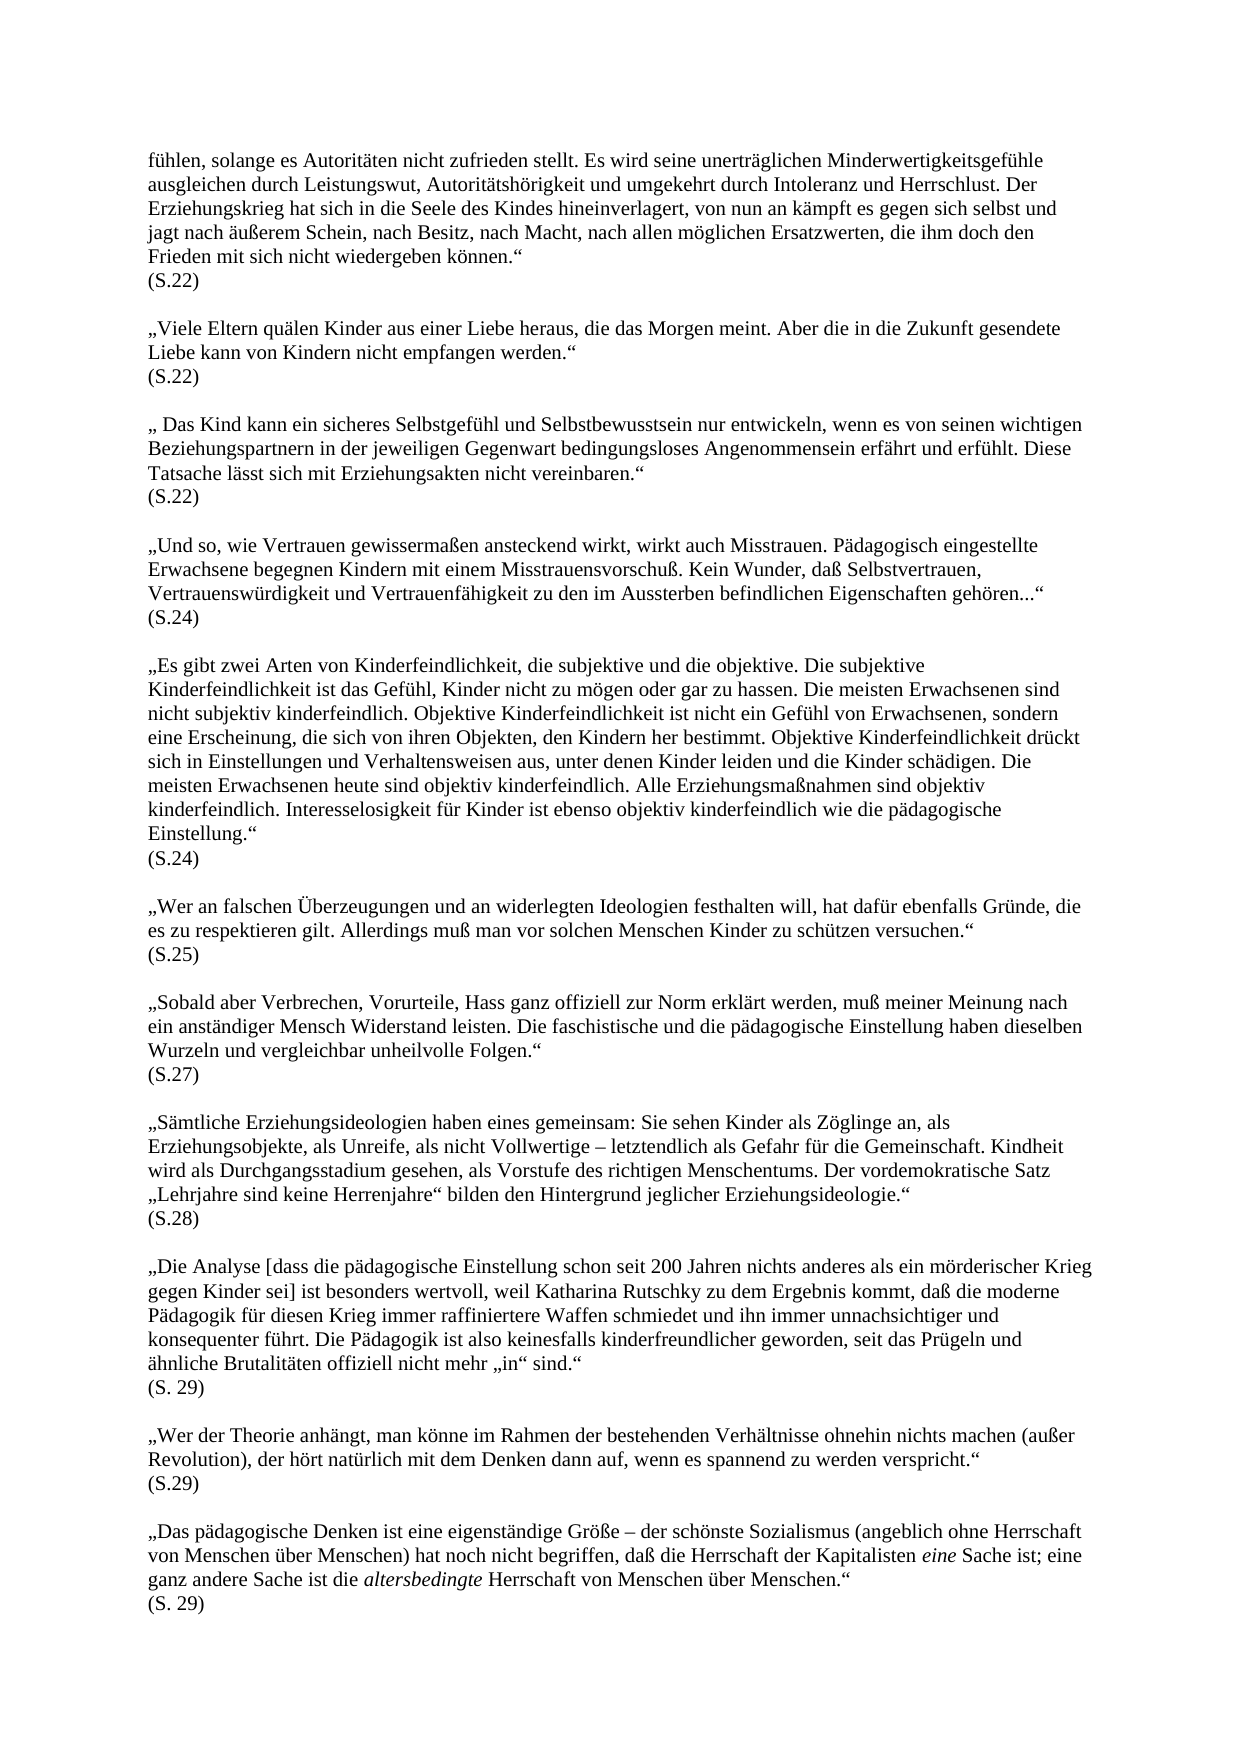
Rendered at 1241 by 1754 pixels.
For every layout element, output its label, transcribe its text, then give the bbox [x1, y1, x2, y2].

text (S.24) [148, 845, 1092, 869]
text (S. 29) [148, 1591, 1092, 1615]
text fühlen, solange es Autoritäten nicht zufrieden stellt. Es wird seine unerträglichen Minderwertigkeitsgefühle ausgleichen durch Leistungswut, Autoritätshörigkeit und umgekehrt durch Intoleranz und Herrschlust. Der Erziehungskrieg hat sich in die Seele des Kindes hineinverlagert, von nun an kämpft es gegen sich selbst und jagt nach äußerem Schein, nach Besitz, nach Macht, nach allen möglichen Ersatzwerten, die ihm doch den Frieden mit sich nicht wiedergeben können.“ [148, 148, 1092, 268]
text (S.22) [148, 364, 1092, 388]
text „Sobald aber Verbrechen, Vorurteile, Hass ganz offiziell zur Norm erklärt werden, muß meiner Meinung nach ein anständiger Mensch Widerstand leisten. Die faschistische und die pädagogische Einstellung haben dieselben Wurzeln und vergleichbar unheilvolle Folgen.“ [148, 990, 1092, 1062]
text „Sämtliche Erziehungsideologien haben eines gemeinsam: Sie sehen Kinder als Zöglinge an, als Erziehungsobjekte, als Unreife, als nicht Vollwertige – letztendlich als Gefahr für die Gemeinschaft. Kindheit wird als Durchgangsstadium gesehen, als Vorstufe des richtigen Menschentums. Der vordemokratische Satz „Lehrjahre sind keine Herrenjahre“ bilden den Hintergrund jeglicher Erziehungsideologie.“ [148, 1110, 1092, 1206]
text (S.25) [148, 942, 1092, 966]
text (S.22) [148, 268, 1092, 292]
text „Wer der Theorie anhängt, man könne im Rahmen der bestehenden Verhältnisse ohnehin nichts machen (außer Revolution), der hört natürlich mit dem Denken dann auf, wenn es spannend zu werden verspricht.“ [148, 1423, 1092, 1471]
text „Die Analyse [dass die pädagogische Einstellung schon seit 200 Jahren nichts anderes als ein mörderischer Krieg gegen Kinder sei] ist besonders wertvoll, weil Katharina Rutschky zu dem Ergebnis kommt, daß die moderne Pädagogik für diesen Krieg immer raffiniertere Waffen schmiedet und ihn immer unnachsichtiger und konsequenter führt. Die Pädagogik ist also keinesfalls kinderfreundlicher geworden, seit das Prügeln und ähnliche Brutalitäten offiziell nicht mehr „in“ sind.“ [148, 1254, 1092, 1375]
text „Das pädagogische Denken ist eine eigenständige Größe – der schönste Sozialismus (angeblich ohne Herrschaft von Menschen über Menschen) hat noch nicht begriffen, daß die Herrschaft der Kapitalisten eine Sache ist; eine ganz andere Sache ist die altersbedingte Herrschaft von Menschen über Menschen.“ [148, 1519, 1092, 1591]
text (S.24) [148, 605, 1092, 629]
text (S. 29) [148, 1375, 1092, 1399]
text „ Das Kind kann ein sicheres Selbstgefühl und Selbstbewusstsein nur entwickeln, wenn es von seinen wichtigen Beziehungspartnern in der jeweiligen Gegenwart bedingungsloses Angenommensein erfährt und erfühlt. Diese Tatsache lässt sich mit Erziehungsakten nicht vereinbaren.“ [148, 412, 1092, 484]
text „Es gibt zwei Arten von Kinderfeindlichkeit, die subjektive und die objektive. Die subjektive Kinderfeindlichkeit ist das Gefühl, Kinder nicht zu mögen oder gar zu hassen. Die meisten Erwachsenen sind nicht subjektiv kinderfeindlich. Objektive Kinderfeindlichkeit ist nicht ein Gefühl von Erwachsenen, sondern eine Erscheinung, die sich von ihren Objekten, den Kindern her bestimmt. Objektive Kinderfeindlichkeit drückt sich in Einstellungen und Verhaltensweisen aus, unter denen Kinder leiden und die Kinder schädigen. Die meisten Erwachsenen heute sind objektiv kinderfeindlich. Alle Erziehungsmaßnahmen sind objektiv kinderfeindlich. Interesselosigkeit für Kinder ist ebenso objektiv kinderfeindlich wie die pädagogische Einstellung.“ [148, 653, 1092, 845]
text „Wer an falschen Überzeugungen und an widerlegten Ideologien festhalten will, hat dafür ebenfalls Gründe, die es zu respektieren gilt. Allerdings muß man vor solchen Menschen Kinder zu schützen versuchen.“ [148, 893, 1092, 942]
text (S.27) [148, 1062, 1092, 1086]
text (S.22) [148, 484, 1092, 508]
text (S.29) [148, 1471, 1092, 1495]
text „Und so, wie Vertrauen gewissermaßen ansteckend wirkt, wirkt auch Misstrauen. Pädagogisch eingestellte Erwachsene begegnen Kindern mit einem Misstrauensvorschuß. Kein Wunder, daß Selbstvertrauen, Vertrauenswürdigkeit und Vertrauenfähigkeit zu den im Aussterben befindlichen Eigenschaften gehören...“ [148, 533, 1092, 605]
text (S.28) [148, 1206, 1092, 1230]
text „Viele Eltern quälen Kinder aus einer Liebe heraus, die das Morgen meint. Aber die in die Zukunft gesendete Liebe kann von Kindern nicht empfangen werden.“ [148, 316, 1092, 364]
